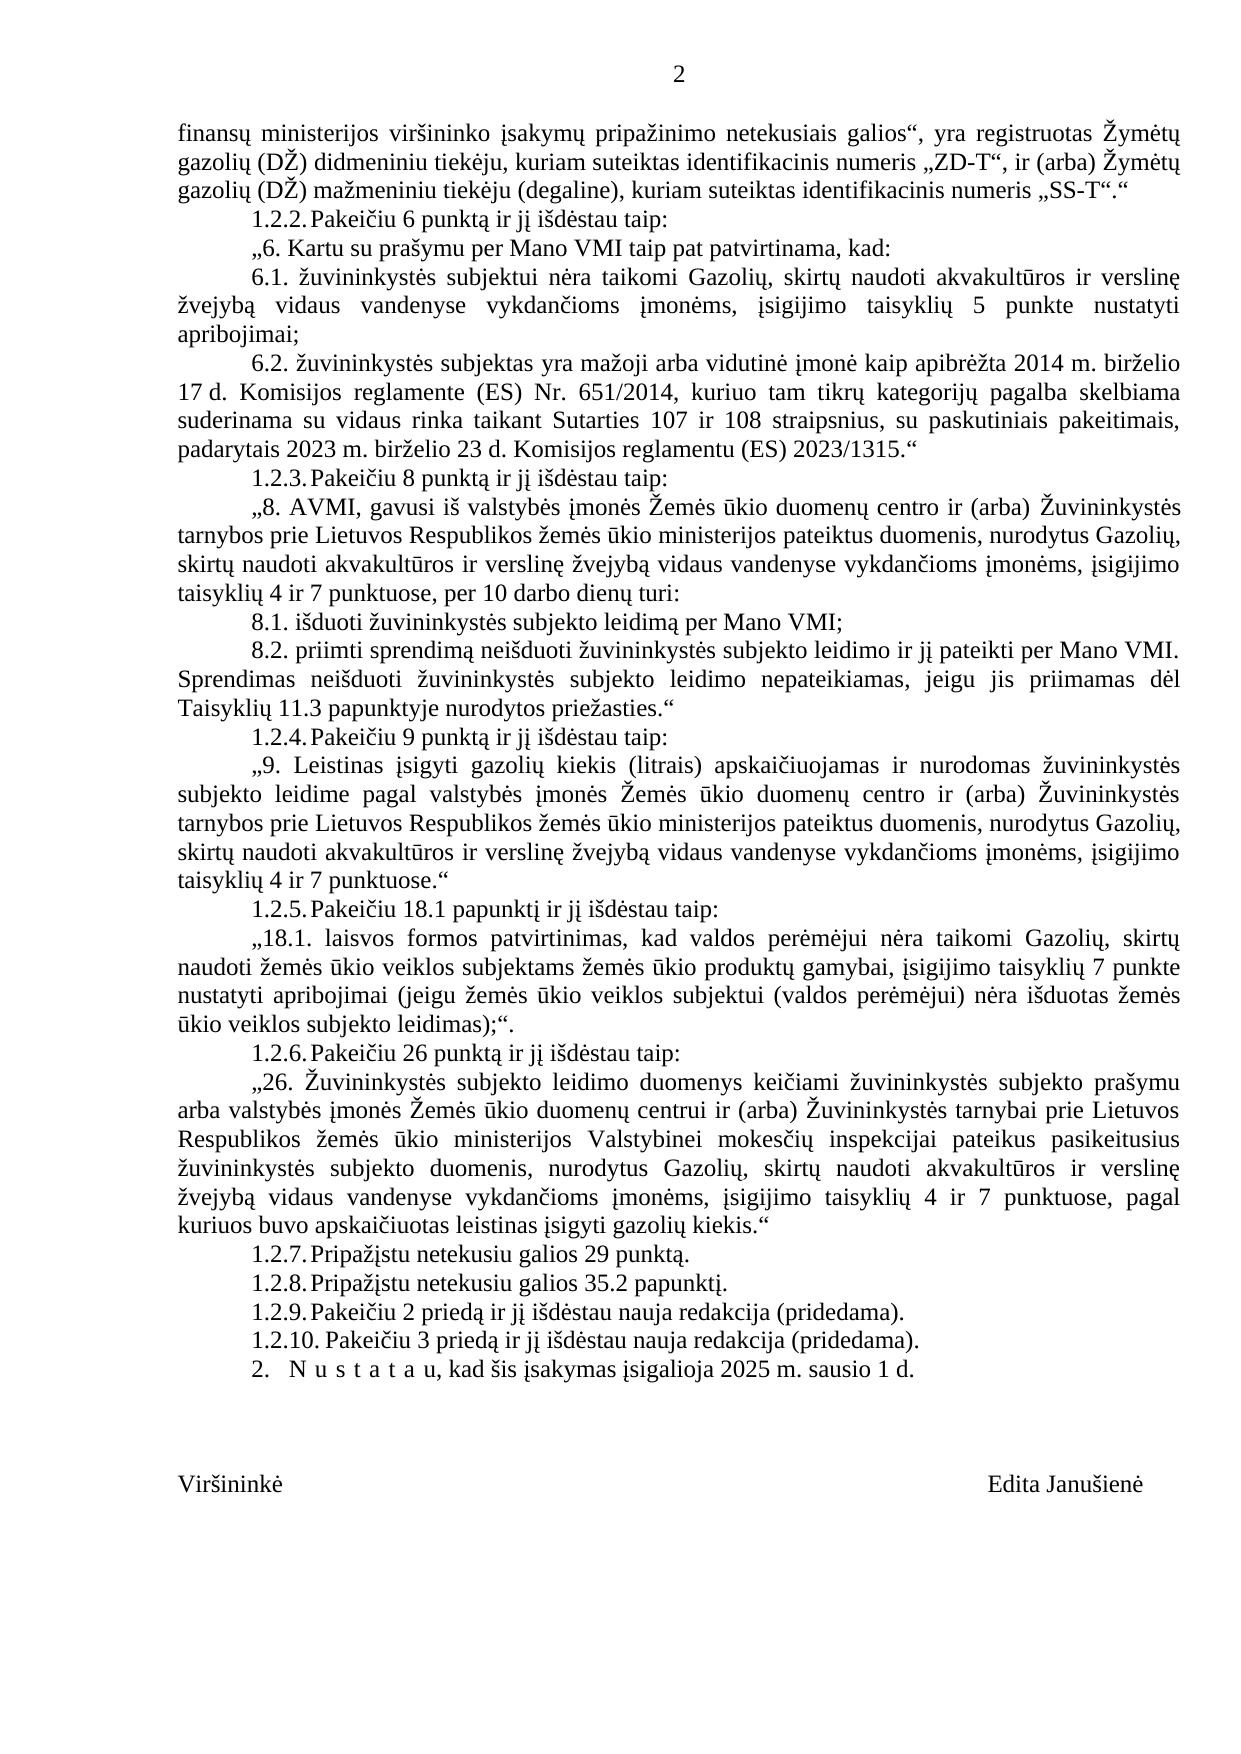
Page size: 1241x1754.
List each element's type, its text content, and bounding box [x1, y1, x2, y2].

text 8.1. išduoti žuvininkystės subjekto leidimą per Mano VMI; [251, 607, 1181, 636]
text 1.2.9. Pakeičiu 2 priedą ir jį išdėstau nauja redakcija (pridedama). [251, 1297, 1181, 1326]
text „6. Kartu su prašymu per Mano VMI taip pat patvirtinama, kad: [236, 233, 1181, 262]
text 1.2.2. Pakeičiu 6 punktą ir jį išdėstau taip: [251, 204, 1181, 233]
text 2. Nustatau, kad šis įsakymas įsigalioja 2025 m. sausio 1 d. [251, 1354, 1181, 1383]
text 1.2.7. Pripažįstu netekusiu galios 29 punktą. [251, 1239, 1181, 1268]
text 8.2. priimti sprendimą neišduoti žuvininkystės subjekto leidimo ir jį pateikti per Mano VMI. Sprendimas neišduoti žuvininkystės subjekto leidimo nepateikiamas, jeigu jis priimamas dėl Taisyklių 11.3 papunktyje nurodytos priežasties.“ [177, 636, 1181, 722]
text 1.2.8. Pripažįstu netekusiu galios 35.2 papunktį. [251, 1268, 1181, 1297]
text 6.2. žuvininkystės subjektas yra mažoji arba vidutinė įmonė kaip apibrėžta 2014 m. birželio 17 d. Komisijos reglamente (ES) Nr. 651/2014, kuriuo tam tikrų kategorijų pagalba skelbiama suderinama su vidaus rinka taikant Sutarties 107 ir 108 straipsnius, su paskutiniais pakeitimais, padarytais 2023 m. birželio 23 d. Komisijos reglamentu (ES) 2023/1315.“ [177, 348, 1181, 463]
text 1.2.6. Pakeičiu 26 punktą ir jį išdėstau taip: [251, 1038, 1181, 1067]
text finansų ministerijos viršininko įsakymų pripažinimo netekusiais galios“, yra registruotas Žymėtų gazolių (DŽ) didmeniniu tiekėju, kuriam suteiktas identifikacinis numeris „ZD-T“, ir (arba) Žymėtų gazolių (DŽ) mažmeniniu tiekėju (degaline), kuriam suteiktas identifikacinis numeris „SS-T“.“ [177, 118, 1181, 204]
text Viršininkė Edita Janušienė [177, 1469, 1181, 1498]
text „9. Leistinas įsigyti gazolių kiekis (litrais) apskaičiuojamas ir nurodomas žuvininkystės subjekto leidime pagal valstybės įmonės Žemės ūkio duomenų centro ir (arba) Žuvininkystės tarnybos prie Lietuvos Respublikos žemės ūkio ministerijos pateiktus duomenis, nurodytus Gazolių, skirtų naudoti akvakultūros ir verslinę žvejybą vidaus vandenyse vykdančioms įmonėms, įsigijimo taisyklių 4 ir 7 punktuose.“ [177, 751, 1181, 894]
text „8. AVMI, gavusi iš valstybės įmonės Žemės ūkio duomenų centro ir (arba) Žuvininkystės tarnybos prie Lietuvos Respublikos žemės ūkio ministerijos pateiktus duomenis, nurodytus Gazolių, skirtų naudoti akvakultūros ir verslinę žvejybą vidaus vandenyse vykdančioms įmonėms, įsigijimo taisyklių 4 ir 7 punktuose, per 10 darbo dienų turi: [177, 492, 1181, 607]
text „26. Žuvininkystės subjekto leidimo duomenys keičiami žuvininkystės subjekto prašymu arba valstybės įmonės Žemės ūkio duomenų centrui ir (arba) Žuvininkystės tarnybai prie Lietuvos Respublikos žemės ūkio ministerijos Valstybinei mokesčių inspekcijai pateikus pasikeitusius žuvininkystės subjekto duomenis, nurodytus Gazolių, skirtų naudoti akvakultūros ir verslinę žvejybą vidaus vandenyse vykdančioms įmonėms, įsigijimo taisyklių 4 ir 7 punktuose, pagal kuriuos buvo apskaičiuotas leistinas įsigyti gazolių kiekis.“ [177, 1067, 1181, 1239]
text 1.2.3. Pakeičiu 8 punktą ir jį išdėstau taip: [251, 463, 1181, 492]
text „18.1. laisvos formos patvirtinimas, kad valdos perėmėjui nėra taikomi Gazolių, skirtų naudoti žemės ūkio veiklos subjektams žemės ūkio produktų gamybai, įsigijimo taisyklių 7 punkte nustatyti apribojimai (jeigu žemės ūkio veiklos subjektui (valdos perėmėjui) nėra išduotas žemės ūkio veiklos subjekto leidimas);“. [177, 923, 1181, 1038]
text 1.2.4. Pakeičiu 9 punktą ir jį išdėstau taip: [251, 722, 1181, 751]
text 1.2.10. Pakeičiu 3 priedą ir jį išdėstau nauja redakcija (pridedama). [251, 1326, 1181, 1354]
text 1.2.5. Pakeičiu 18.1 papunktį ir jį išdėstau taip: [251, 894, 1181, 923]
text 6.1. žuvininkystės subjektui nėra taikomi Gazolių, skirtų naudoti akvakultūros ir verslinę žvejybą vidaus vandenyse vykdančioms įmonėms, įsigijimo taisyklių 5 punkte nustatyti apribojimai; [177, 262, 1181, 348]
